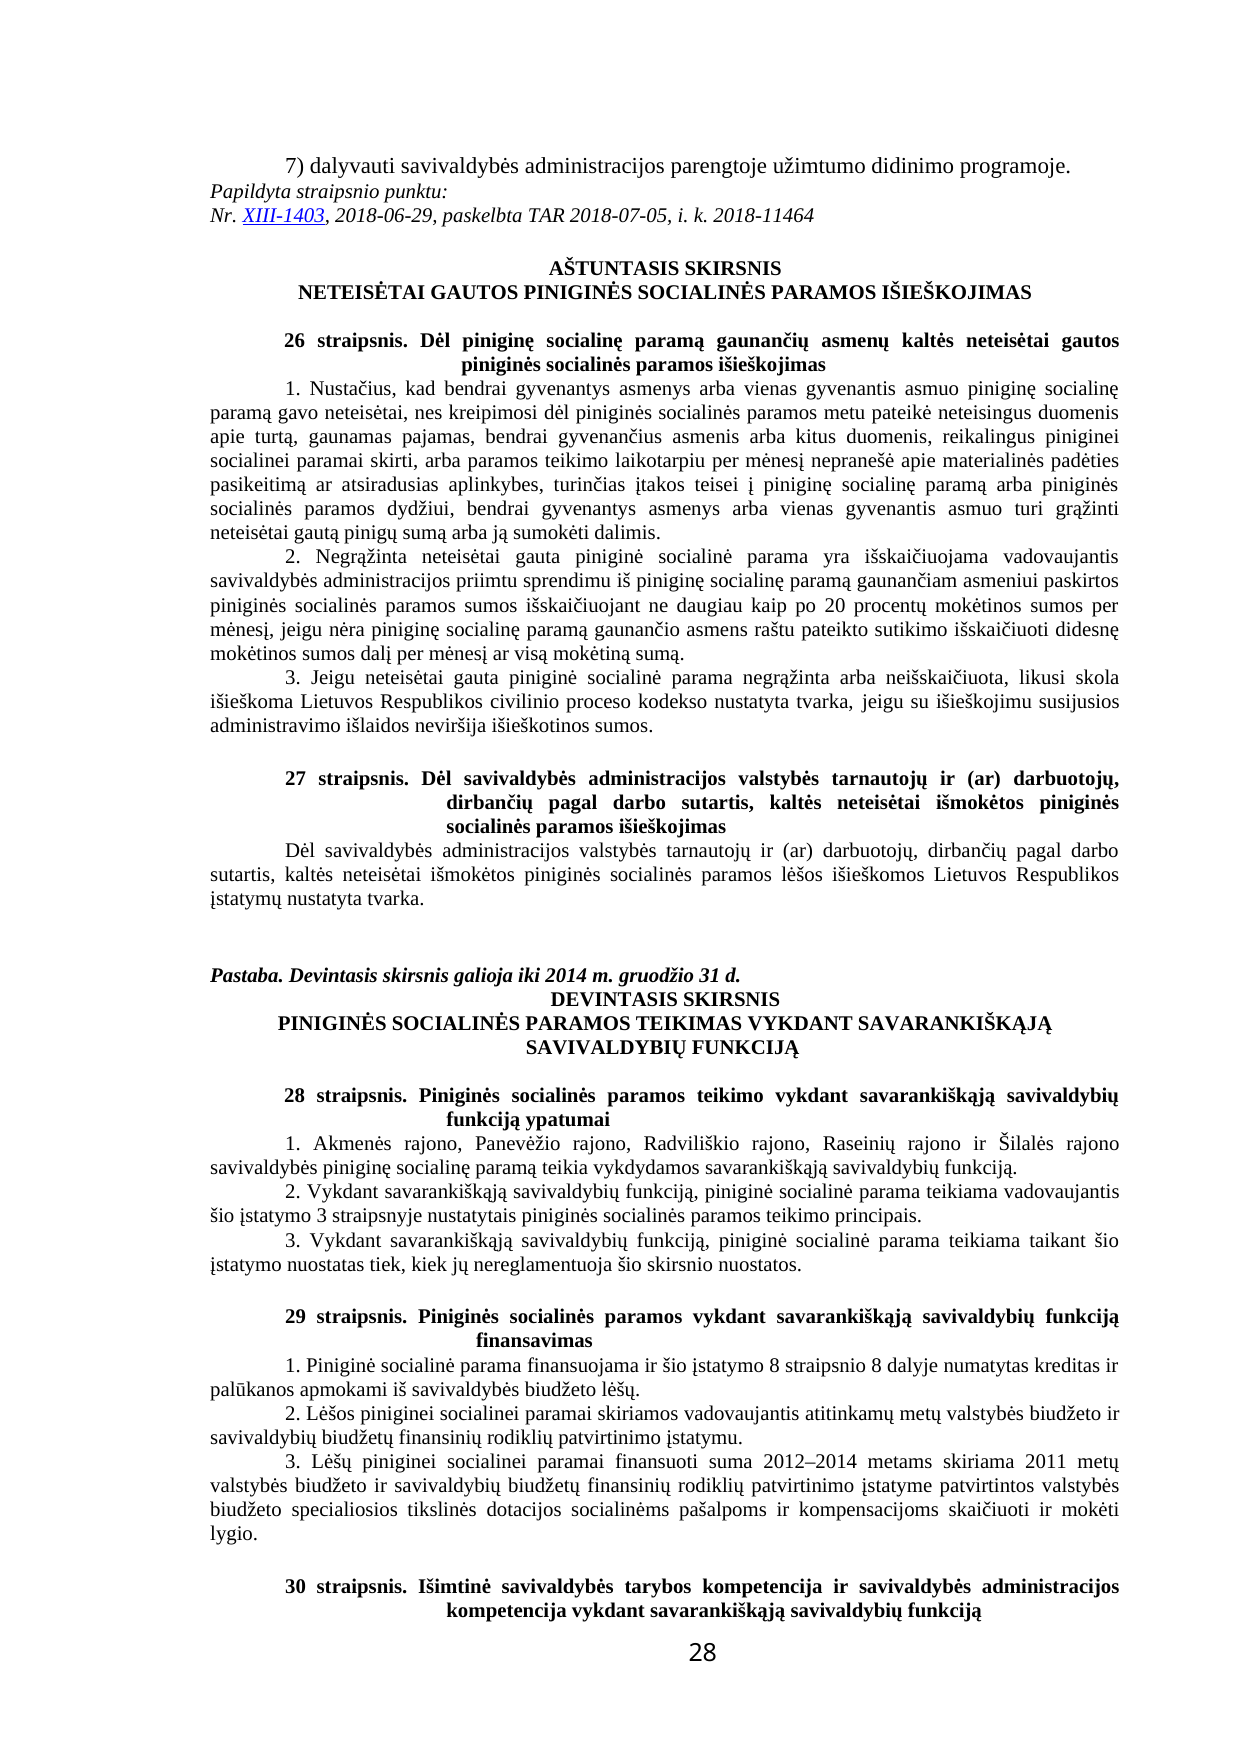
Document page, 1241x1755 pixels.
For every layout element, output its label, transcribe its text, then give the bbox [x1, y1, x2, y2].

text Pastaba. Devintasis skirsnis galioja iki 2014 m. gruodžio 31 d. [210, 963, 1120, 987]
text 29 straipsnis. Piniginės socialinės paramos vykdant savarankiškąją savivaldybių funkciją finansavimas [285, 1304, 1120, 1352]
text NETEISĖTAI GAUTOS PINIGINĖS SOCIALINĖS PARAMOS IŠIEŠKOJIMAS [210, 280, 1120, 304]
text PINIGINĖS SOCIALINĖS PARAMOS TEIKIMAS VYKDANT SAVARANKIŠKĄJĄ SAVIVALDYBIŲ FUNKCIJĄ [210, 1011, 1120, 1059]
text Papildyta straipsnio punktu: [210, 179, 1120, 203]
text 7) dalyvauti savivaldybės administracijos parengtoje užimtumo didinimo programoje. [210, 150, 1120, 179]
text 2. Vykdant savarankiškąją savivaldybių funkciją, piniginė socialinė parama teikiama vadovaujantis šio įstatymo 3 straipsnyje nustatytais piniginės socialinės paramos teikimo principais. [210, 1179, 1120, 1227]
text DEVINTASIS SKIRSNIS [210, 987, 1120, 1011]
text 30 straipsnis. Išimtinė savivaldybės tarybos kompetencija ir savivaldybės administracijos kompetencija vykdant savarankiškąją savivaldybių funkciją [285, 1574, 1120, 1622]
text 3. Vykdant savarankiškąją savivaldybių funkciją, piniginė socialinė parama teikiama taikant šio įstatymo nuostatas tiek, kiek jų nereglamentuoja šio skirsnio nuostatos. [210, 1227, 1120, 1276]
text 3. Jeigu neteisėtai gauta piniginė socialinė parama negrąžinta arba neišskaičiuota, likusi skola išieškoma Lietuvos Respublikos civilinio proceso kodekso nustatyta tvarka, jeigu su išieškojimu susijusios administravimo išlaidos neviršija išieškotinos sumos. [210, 665, 1120, 737]
text AŠTUNTASIS SKIRSNIS [210, 256, 1120, 280]
text 1. Akmenės rajono, Panevėžio rajono, Radviliškio rajono, Raseinių rajono ir Šilalės rajono savivaldybės piniginę socialinę paramą teikia vykdydamos savarankiškąją savivaldybių funkciją. [210, 1131, 1120, 1179]
text 28 straipsnis. Piniginės socialinės paramos teikimo vykdant savarankiškąją savivaldybių funkciją ypatumai [284, 1083, 1120, 1131]
text 2. Negrąžinta neteisėtai gauta piniginė socialinė parama yra išskaičiuojama vadovaujantis savivaldybės administracijos priimtu sprendimu iš piniginę socialinę paramą gaunančiam asmeniui paskirtos piniginės socialinės paramos sumos išskaičiuojant ne daugiau kaip po 20 procentų mokėtinos sumos per mėnesį, jeigu nėra piniginę socialinę paramą gaunančio asmens raštu pateikto sutikimo išskaičiuoti didesnę mokėtinos sumos dalį per mėnesį ar visą mokėtiną sumą. [210, 544, 1120, 665]
text 2. Lėšos piniginei socialinei paramai skiriamos vadovaujantis atitinkamų metų valstybės biudžeto ir savivaldybių biudžetų finansinių rodiklių patvirtinimo įstatymu. [210, 1401, 1120, 1449]
text Nr. XIII-1403, 2018-06-29, paskelbta TAR 2018-07-05, i. k. 2018-11464 [210, 203, 1120, 227]
text 26 straipsnis. Dėl piniginę socialinę paramą gaunančių asmenų kaltės neteisėtai gautos piniginės socialinės paramos išieškojimas [284, 328, 1120, 376]
text 3. Lėšų piniginei socialinei paramai finansuoti suma 2012–2014 metams skiriama 2011 metų valstybės biudžeto ir savivaldybių biudžetų finansinių rodiklių patvirtinimo įstatyme patvirtintos valstybės biudžeto specialiosios tikslinės dotacijos socialinėms pašalpoms ir kompensacijoms skaičiuoti ir mokėti lygio. [210, 1449, 1120, 1545]
text Dėl savivaldybės administracijos valstybės tarnautojų ir (ar) darbuotojų, dirbančių pagal darbo sutartis, kaltės neteisėtai išmokėtos piniginės socialinės paramos lėšos išieškomos Lietuvos Respublikos įstatymų nustatyta tvarka. [210, 838, 1120, 910]
text 1. Piniginė socialinė parama finansuojama ir šio įstatymo 8 straipsnio 8 dalyje numatytas kreditas ir palūkanos apmokami iš savivaldybės biudžeto lėšų. [210, 1352, 1120, 1401]
text 27 straipsnis. Dėl savivaldybės administracijos valstybės tarnautojų ir (ar) darbuotojų, dirbančių pagal darbo sutartis, kaltės neteisėtai išmokėtos piniginės socialinės paramos išieškojimas [285, 766, 1120, 838]
text 1. Nustačius, kad bendrai gyvenantys asmenys arba vienas gyvenantis asmuo piniginę socialinę paramą gavo neteisėtai, nes kreipimosi dėl piniginės socialinės paramos metu pateikė neteisingus duomenis apie turtą, gaunamas pajamas, bendrai gyvenančius asmenis arba kitus duomenis, reikalingus piniginei socialinei paramai skirti, arba paramos teikimo laikotarpiu per mėnesį nepranešė apie materialinės padėties pasikeitimą ar atsiradusias aplinkybes, turinčias įtakos teisei į piniginę socialinę paramą arba piniginės socialinės paramos dydžiui, bendrai gyvenantys asmenys arba vienas gyvenantis asmuo turi grąžinti neteisėtai gautą pinigų sumą arba ją sumokėti dalimis. [210, 376, 1120, 544]
